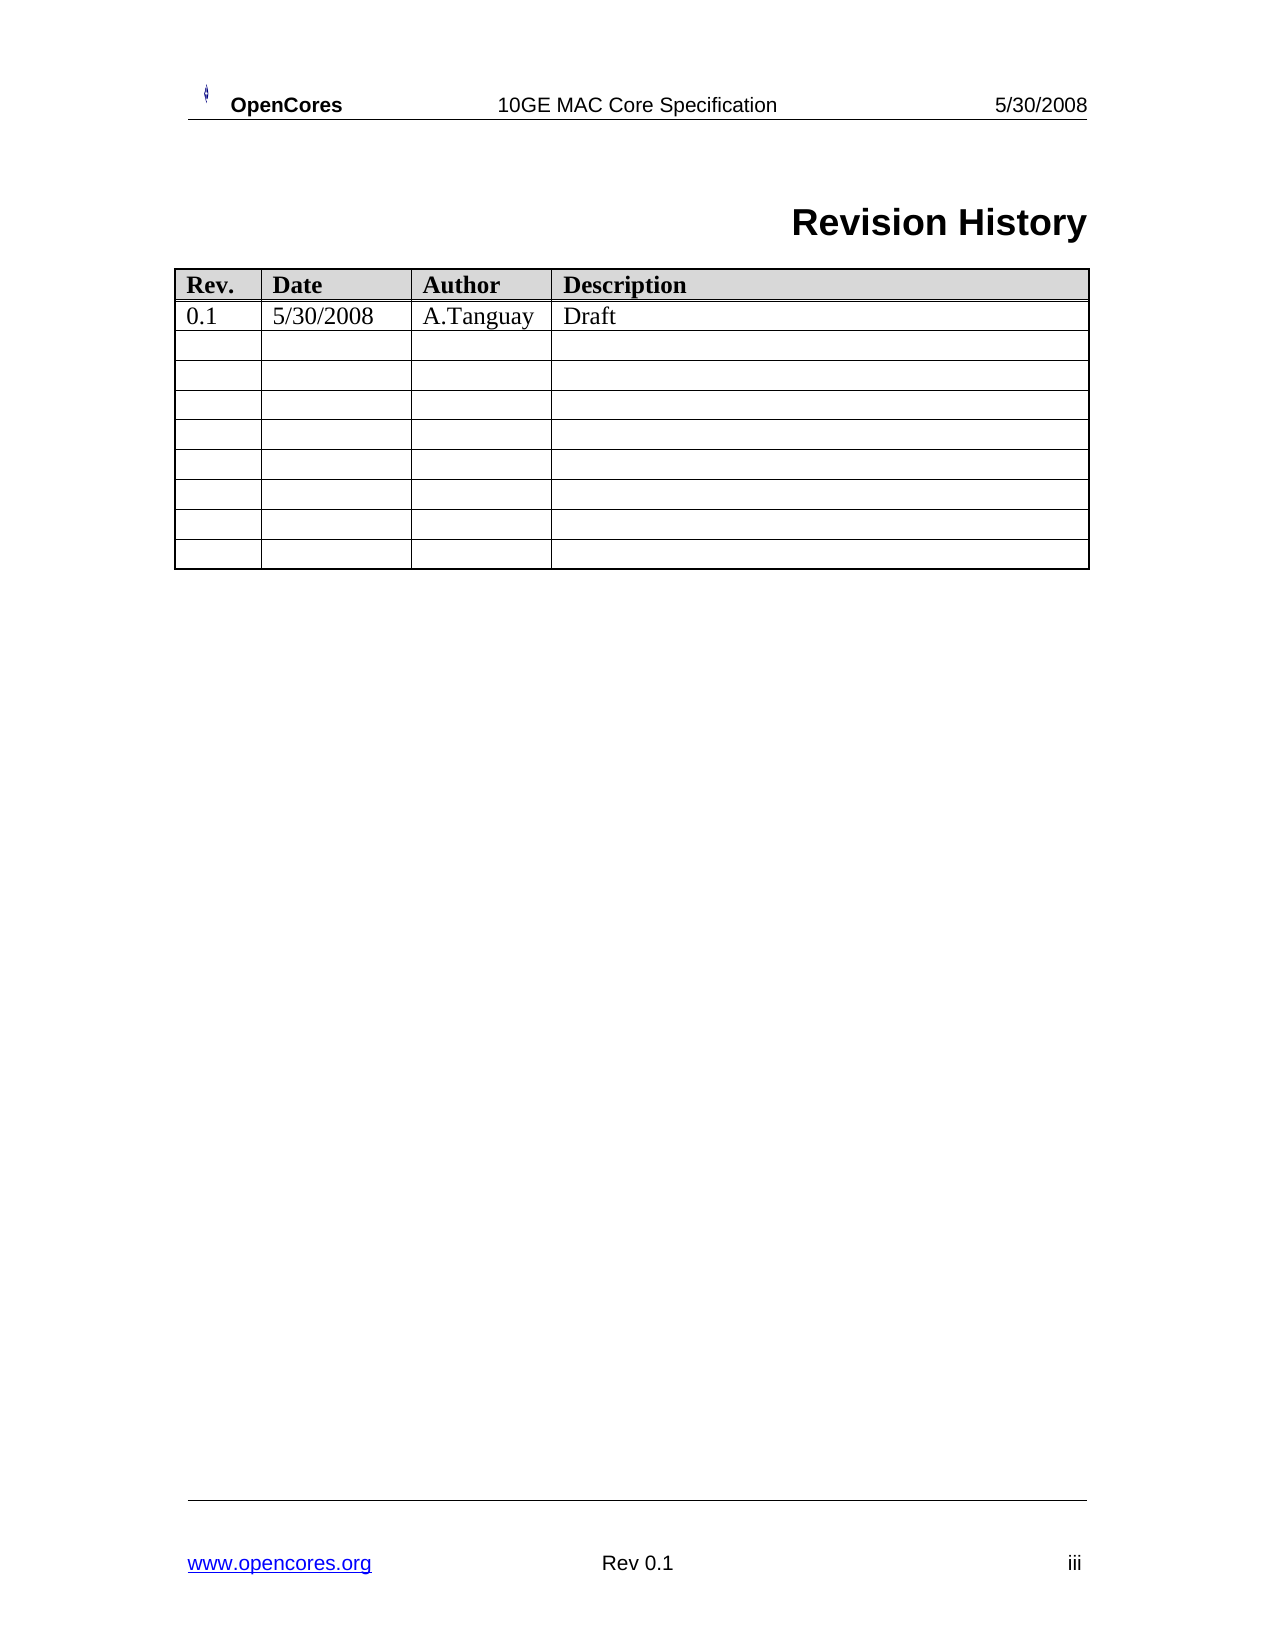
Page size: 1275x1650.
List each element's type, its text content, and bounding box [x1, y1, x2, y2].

table_cell [176, 510, 261, 538]
table_cell [552, 540, 1088, 568]
table_cell [176, 361, 261, 389]
table_header Date [262, 270, 411, 299]
table_header Description [552, 270, 1088, 299]
table_cell [262, 480, 411, 509]
table_cell [412, 331, 551, 360]
table_cell A.Tanguay [412, 302, 551, 330]
text Revision History [188, 200, 1087, 243]
table_cell [412, 361, 551, 389]
table_cell [176, 480, 261, 509]
table_cell [552, 331, 1088, 360]
table_cell [552, 510, 1088, 538]
table_cell [262, 540, 411, 568]
table_header Author [412, 270, 551, 299]
table_cell [412, 540, 551, 568]
table_cell [552, 450, 1088, 479]
table_cell [176, 420, 261, 449]
table_cell [412, 480, 551, 509]
table_cell [262, 331, 411, 360]
table_cell [262, 510, 411, 538]
table_cell [176, 331, 261, 360]
table_cell 5/30/2008 [262, 302, 411, 330]
table_cell [552, 480, 1088, 509]
table_header Rev. [176, 270, 261, 299]
table_cell [262, 391, 411, 419]
table_cell [412, 391, 551, 419]
table_cell [412, 450, 551, 479]
table_cell [552, 391, 1088, 419]
table_cell [262, 420, 411, 449]
table_cell [262, 361, 411, 389]
table_cell [412, 510, 551, 538]
table_cell [176, 391, 261, 419]
table_cell Draft [552, 302, 1088, 330]
table_cell [412, 420, 551, 449]
table_cell [262, 450, 411, 479]
table_cell 0.1 [176, 302, 261, 330]
table_cell [552, 361, 1088, 389]
table_cell [176, 450, 261, 479]
table_cell [176, 540, 261, 568]
table_cell [552, 420, 1088, 449]
